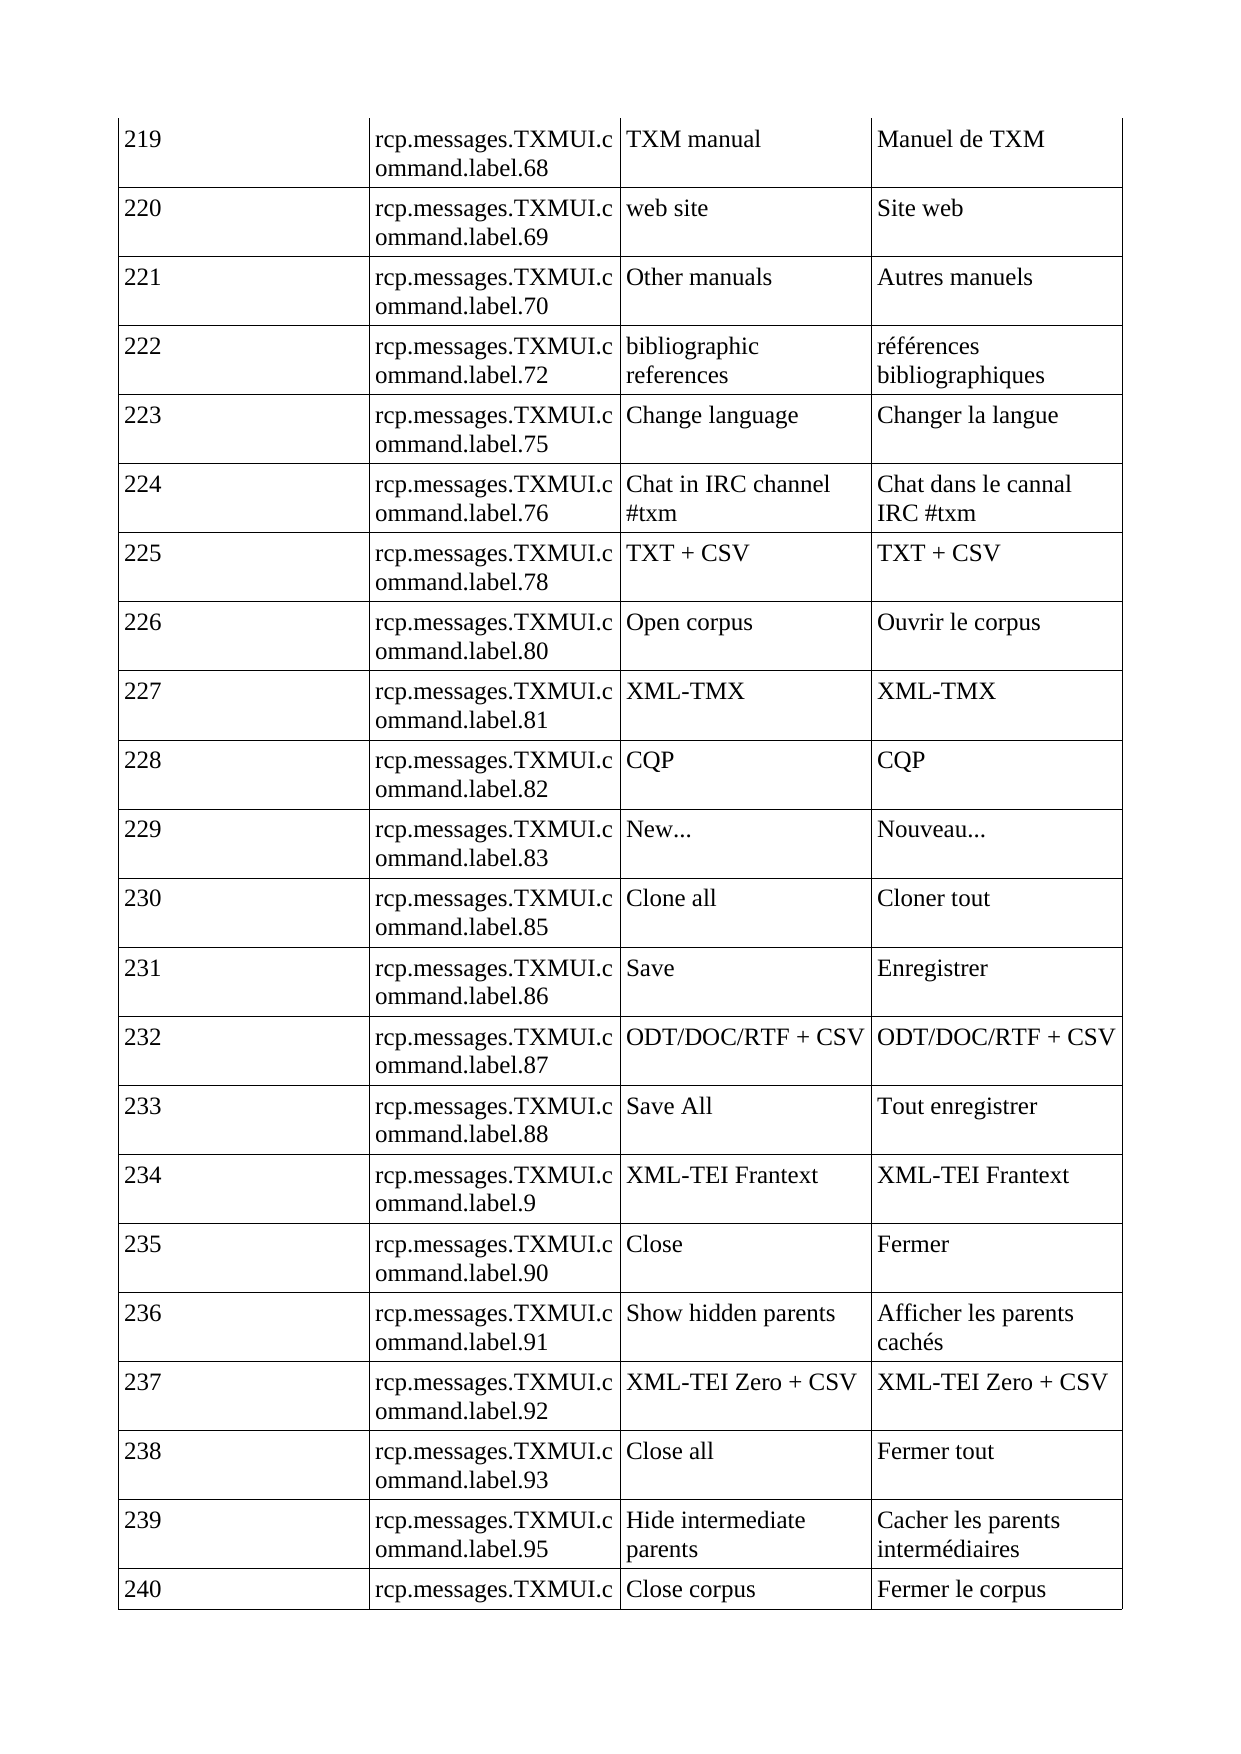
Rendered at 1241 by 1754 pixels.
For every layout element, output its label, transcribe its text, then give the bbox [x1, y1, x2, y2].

table_cell Autres manuels [872, 257, 1122, 325]
table_cell Manuel de TXM [872, 118, 1122, 187]
table_cell Close all [621, 1431, 871, 1499]
table_cell Chat in IRC channel #txm [621, 464, 871, 532]
table_cell 235 [119, 1224, 369, 1292]
table_cell Close corpus [621, 1569, 871, 1609]
table_cell 219 [119, 118, 369, 187]
table_cell 221 [119, 257, 369, 325]
table_cell 237 [119, 1362, 369, 1430]
table_cell TXT + CSV [621, 533, 871, 601]
table_cell rcp.messages.TXMUI.command.label.69 [370, 188, 620, 256]
table_cell Show hidden parents [621, 1293, 871, 1361]
table_cell 230 [119, 879, 369, 947]
table_cell Site web [872, 188, 1122, 256]
table_cell bibliographic references [621, 326, 871, 394]
table_cell rcp.messages.TXMUI.command.label.68 [370, 118, 620, 187]
table_cell 232 [119, 1017, 369, 1085]
table_cell Fermer tout [872, 1431, 1122, 1499]
table_cell 225 [119, 533, 369, 601]
table_cell Nouveau... [872, 810, 1122, 878]
table_cell Open corpus [621, 602, 871, 670]
table_cell 228 [119, 741, 369, 809]
table_cell 222 [119, 326, 369, 394]
table_cell rcp.messages.TXMUI.command.label.81 [370, 671, 620, 740]
table_cell XML-TMX [872, 671, 1122, 740]
table_cell TXM manual [621, 118, 871, 187]
table_cell rcp.messages.TXMUI.command.label.91 [370, 1293, 620, 1361]
table_cell 233 [119, 1086, 369, 1154]
table_cell 231 [119, 948, 369, 1016]
table_cell 236 [119, 1293, 369, 1361]
table_cell CQP [872, 741, 1122, 809]
table_cell rcp.messages.TXMUI.command.label.72 [370, 326, 620, 394]
table_cell XML-TEI Zero + CSV [872, 1362, 1122, 1430]
table_cell 239 [119, 1500, 369, 1568]
table_cell rcp.messages.TXMUI.command.label.95 [370, 1500, 620, 1568]
table_cell 234 [119, 1155, 369, 1223]
table_cell Close [621, 1224, 871, 1292]
table_cell Save [621, 948, 871, 1016]
table_cell ODT/DOC/RTF + CSV [872, 1017, 1122, 1085]
table_cell Hide intermediate parents [621, 1500, 871, 1568]
table_cell XML-TEI Frantext [872, 1155, 1122, 1223]
table_cell rcp.messages.TXMUI.command.label.80 [370, 602, 620, 670]
table_cell 240 [119, 1569, 369, 1609]
table_cell Cacher les parents intermédiaires [872, 1500, 1122, 1568]
table_cell TXT + CSV [872, 533, 1122, 601]
table_cell rcp.messages.TXMUI.c [370, 1569, 620, 1609]
table_cell CQP [621, 741, 871, 809]
table_cell Cloner tout [872, 879, 1122, 947]
table_cell rcp.messages.TXMUI.command.label.83 [370, 810, 620, 878]
table_cell 238 [119, 1431, 369, 1499]
table_cell Afficher les parents cachés [872, 1293, 1122, 1361]
table_cell 220 [119, 188, 369, 256]
table_cell rcp.messages.TXMUI.command.label.9 [370, 1155, 620, 1223]
table_cell 223 [119, 395, 369, 463]
table_cell rcp.messages.TXMUI.command.label.75 [370, 395, 620, 463]
table_cell New... [621, 810, 871, 878]
table_cell rcp.messages.TXMUI.command.label.76 [370, 464, 620, 532]
table_cell XML-TEI Frantext [621, 1155, 871, 1223]
table_cell web site [621, 188, 871, 256]
table_cell Changer la langue [872, 395, 1122, 463]
table_cell XML-TEI Zero + CSV [621, 1362, 871, 1430]
table_cell Other manuals [621, 257, 871, 325]
table_cell Fermer [872, 1224, 1122, 1292]
table_cell rcp.messages.TXMUI.command.label.78 [370, 533, 620, 601]
table_cell Tout enregistrer [872, 1086, 1122, 1154]
table_cell rcp.messages.TXMUI.command.label.92 [370, 1362, 620, 1430]
table_cell rcp.messages.TXMUI.command.label.70 [370, 257, 620, 325]
table_cell rcp.messages.TXMUI.command.label.82 [370, 741, 620, 809]
table_cell Clone all [621, 879, 871, 947]
table_cell ODT/DOC/RTF + CSV [621, 1017, 871, 1085]
table_cell rcp.messages.TXMUI.command.label.88 [370, 1086, 620, 1154]
table_cell rcp.messages.TXMUI.command.label.93 [370, 1431, 620, 1499]
table_cell références bibliographiques [872, 326, 1122, 394]
table_cell Change language [621, 395, 871, 463]
table_cell Save All [621, 1086, 871, 1154]
table_cell Ouvrir le corpus [872, 602, 1122, 670]
table_cell 224 [119, 464, 369, 532]
table_cell 226 [119, 602, 369, 670]
table_cell Chat dans le cannal IRC #txm [872, 464, 1122, 532]
table_cell Fermer le corpus [872, 1569, 1122, 1609]
table_cell rcp.messages.TXMUI.command.label.86 [370, 948, 620, 1016]
table_cell rcp.messages.TXMUI.command.label.87 [370, 1017, 620, 1085]
table_cell Enregistrer [872, 948, 1122, 1016]
table_cell rcp.messages.TXMUI.command.label.90 [370, 1224, 620, 1292]
table_cell 229 [119, 810, 369, 878]
table_cell XML-TMX [621, 671, 871, 740]
table_cell rcp.messages.TXMUI.command.label.85 [370, 879, 620, 947]
table_cell 227 [119, 671, 369, 740]
